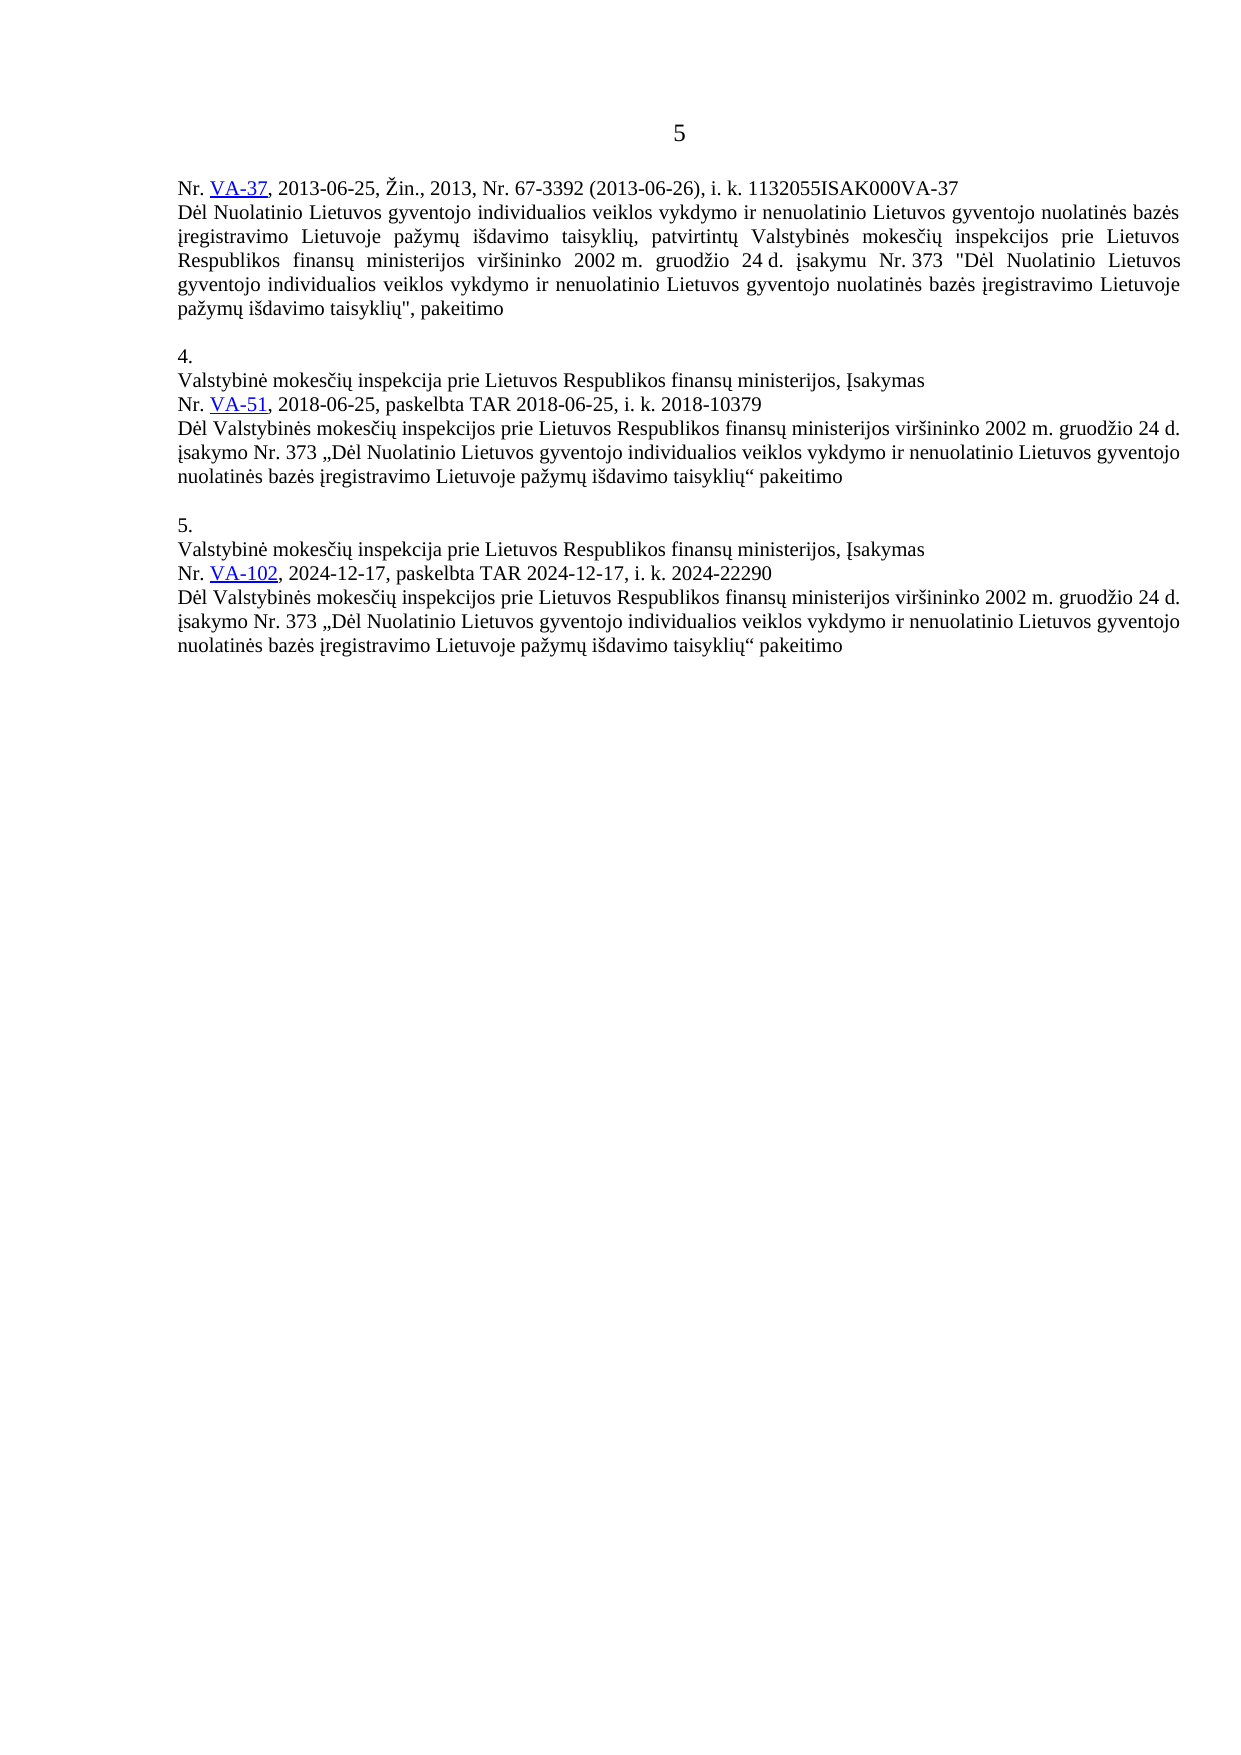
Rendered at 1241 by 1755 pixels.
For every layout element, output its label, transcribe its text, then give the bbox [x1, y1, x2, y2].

text Valstybinė mokesčių inspekcija prie Lietuvos Respublikos finansų ministerijos, Įsakymas [177, 368, 1181, 392]
text Valstybinė mokesčių inspekcija prie Lietuvos Respublikos finansų ministerijos, Įsakymas [177, 537, 1181, 561]
text Nr. VA-51, 2018-06-25, paskelbta TAR 2018-06-25, i. k. 2018-10379 [177, 392, 1181, 416]
text Nr. VA-102, 2024-12-17, paskelbta TAR 2024-12-17, i. k. 2024-22290 [177, 561, 1181, 585]
text 4. [177, 344, 1181, 368]
text Dėl Valstybinės mokesčių inspekcijos prie Lietuvos Respublikos finansų ministerijos viršininko 2002 m. gruodžio 24 d. įsakymo Nr. 373 „Dėl Nuolatinio Lietuvos gyventojo individualios veiklos vykdymo ir nenuolatinio Lietuvos gyventojo nuolatinės bazės įregistravimo Lietuvoje pažymų išdavimo taisyklių“ pakeitimo [177, 585, 1181, 657]
text Nr. VA-37, 2013-06-25, Žin., 2013, Nr. 67-3392 (2013-06-26), i. k. 1132055ISAK000VA-37 [177, 176, 1181, 200]
text Dėl Valstybinės mokesčių inspekcijos prie Lietuvos Respublikos finansų ministerijos viršininko 2002 m. gruodžio 24 d. įsakymo Nr. 373 „Dėl Nuolatinio Lietuvos gyventojo individualios veiklos vykdymo ir nenuolatinio Lietuvos gyventojo nuolatinės bazės įregistravimo Lietuvoje pažymų išdavimo taisyklių“ pakeitimo [177, 416, 1181, 488]
text 5. [177, 512, 1181, 537]
text Dėl Nuolatinio Lietuvos gyventojo individualios veiklos vykdymo ir nenuolatinio Lietuvos gyventojo nuolatinės bazės įregistravimo Lietuvoje pažymų išdavimo taisyklių, patvirtintų Valstybinės mokesčių inspekcijos prie Lietuvos Respublikos finansų ministerijos viršininko 2002 m. gruodžio 24 d. įsakymu Nr. 373 "Dėl Nuolatinio Lietuvos gyventojo individualios veiklos vykdymo ir nenuolatinio Lietuvos gyventojo nuolatinės bazės įregistravimo Lietuvoje pažymų išdavimo taisyklių", pakeitimo [177, 200, 1181, 320]
